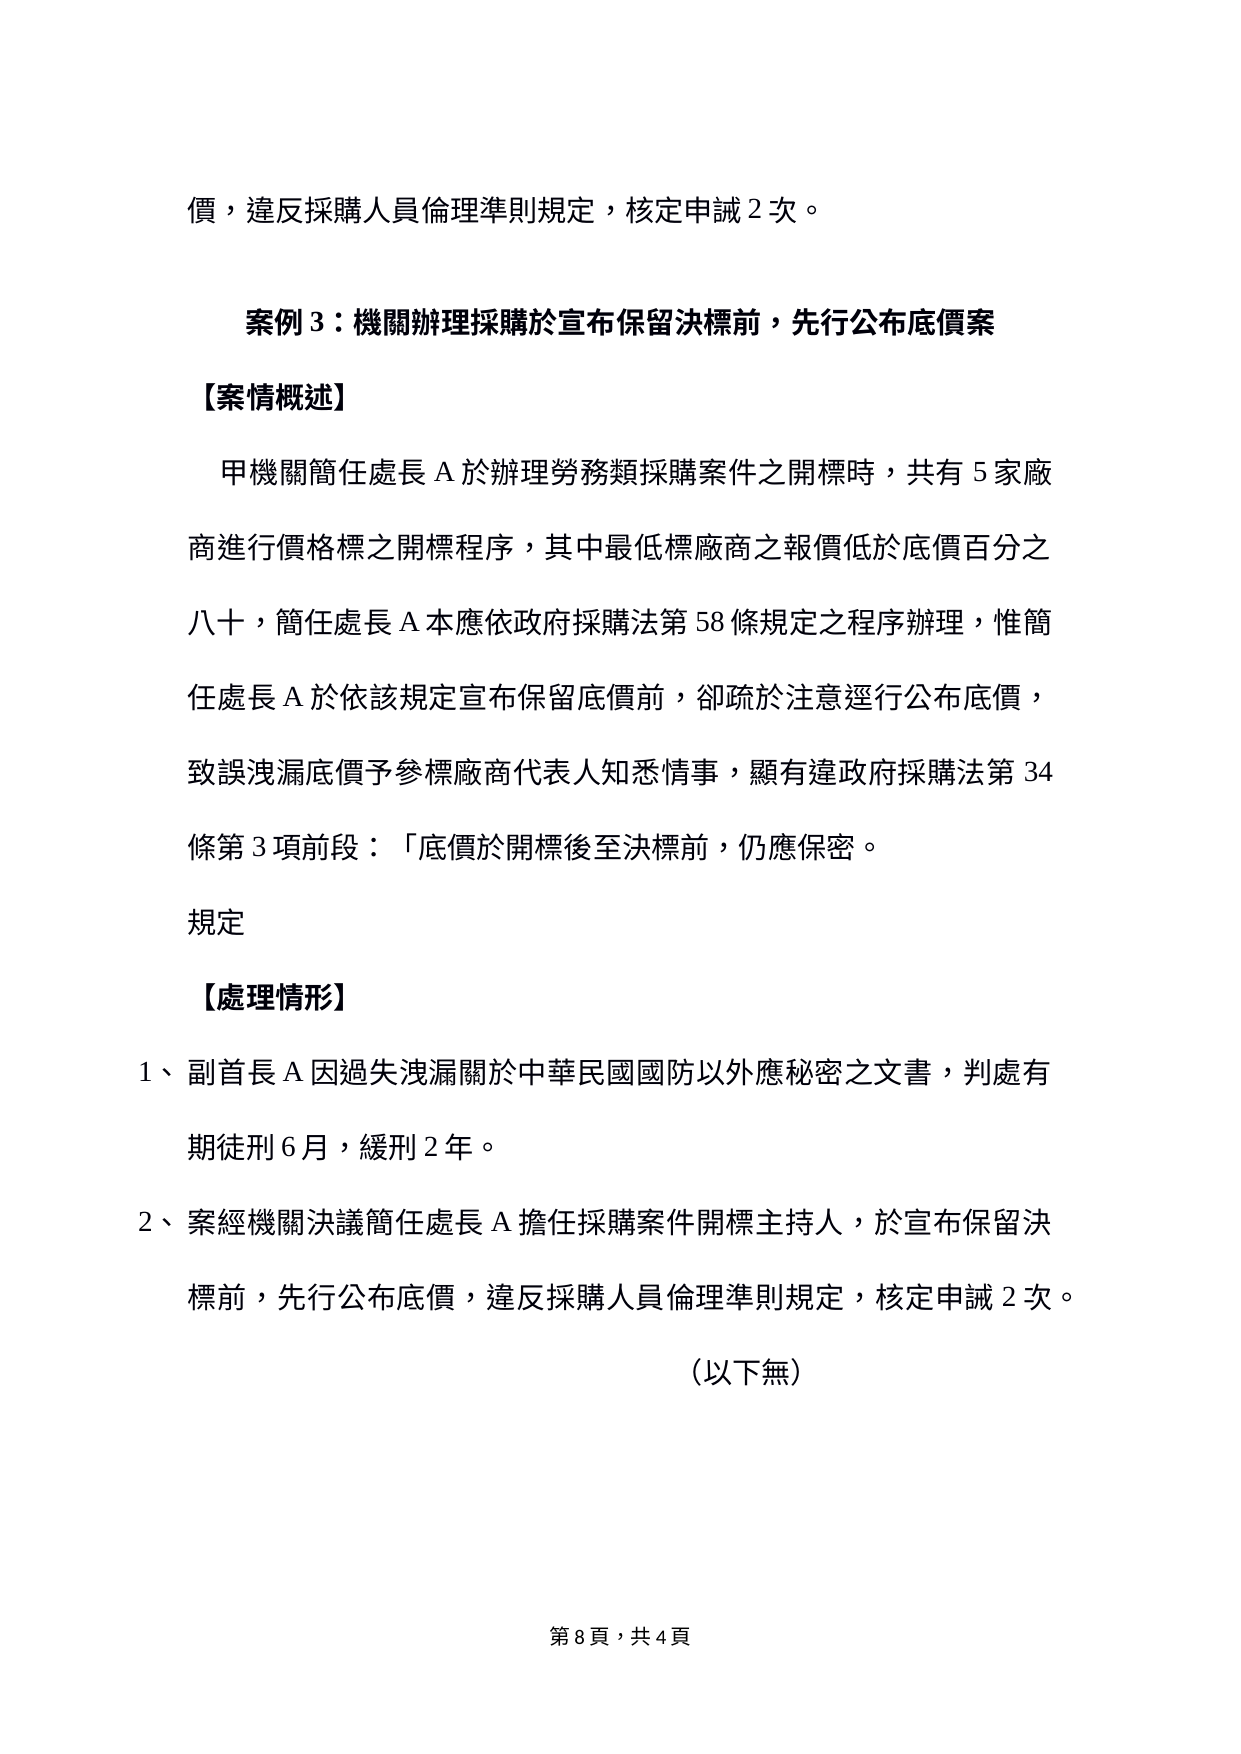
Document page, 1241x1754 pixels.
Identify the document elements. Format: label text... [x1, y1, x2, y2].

text 甲機關簡任處長A於辦理勞務類採購案件之開標時，共有5家廠商進行價格標之開標程序，其中最低標廠商之報價低於底價百分之八十，簡任處長A本應依政府採購法第58條規定之程序辦理，惟簡任處長A於依該規定宣布保留底價前，卻疏於注意逕行公布底價，致誤洩漏底價予參標廠商代表人知悉情事，顯有違政府採購法第34條第3項前段：「底價於開標後至決標前，仍應保密。 [187, 427, 1053, 877]
text 【處理情形】 [187, 952, 1053, 1027]
list 價，違反採購人員倫理準則規定，核定申誡2次。 [182, 164, 1053, 239]
list 案經機關決議簡任處長A擔任採購案件開標主持人，於宣布保留決標前，先行公布底價，違反採購人員倫理準則規定，核定申誡2次。 （以下無） [182, 1177, 1053, 1402]
text 案例3：機關辦理採購於宣布保留決標前，先行公布底價案 [187, 277, 1053, 352]
list 副首長A因過失洩漏關於中華民國國防以外應秘密之文書，判處有期徒刑6月，緩刑2年。 [182, 1027, 1053, 1177]
text 【案情概述】 [187, 352, 1053, 427]
text 規定 [187, 877, 1053, 952]
